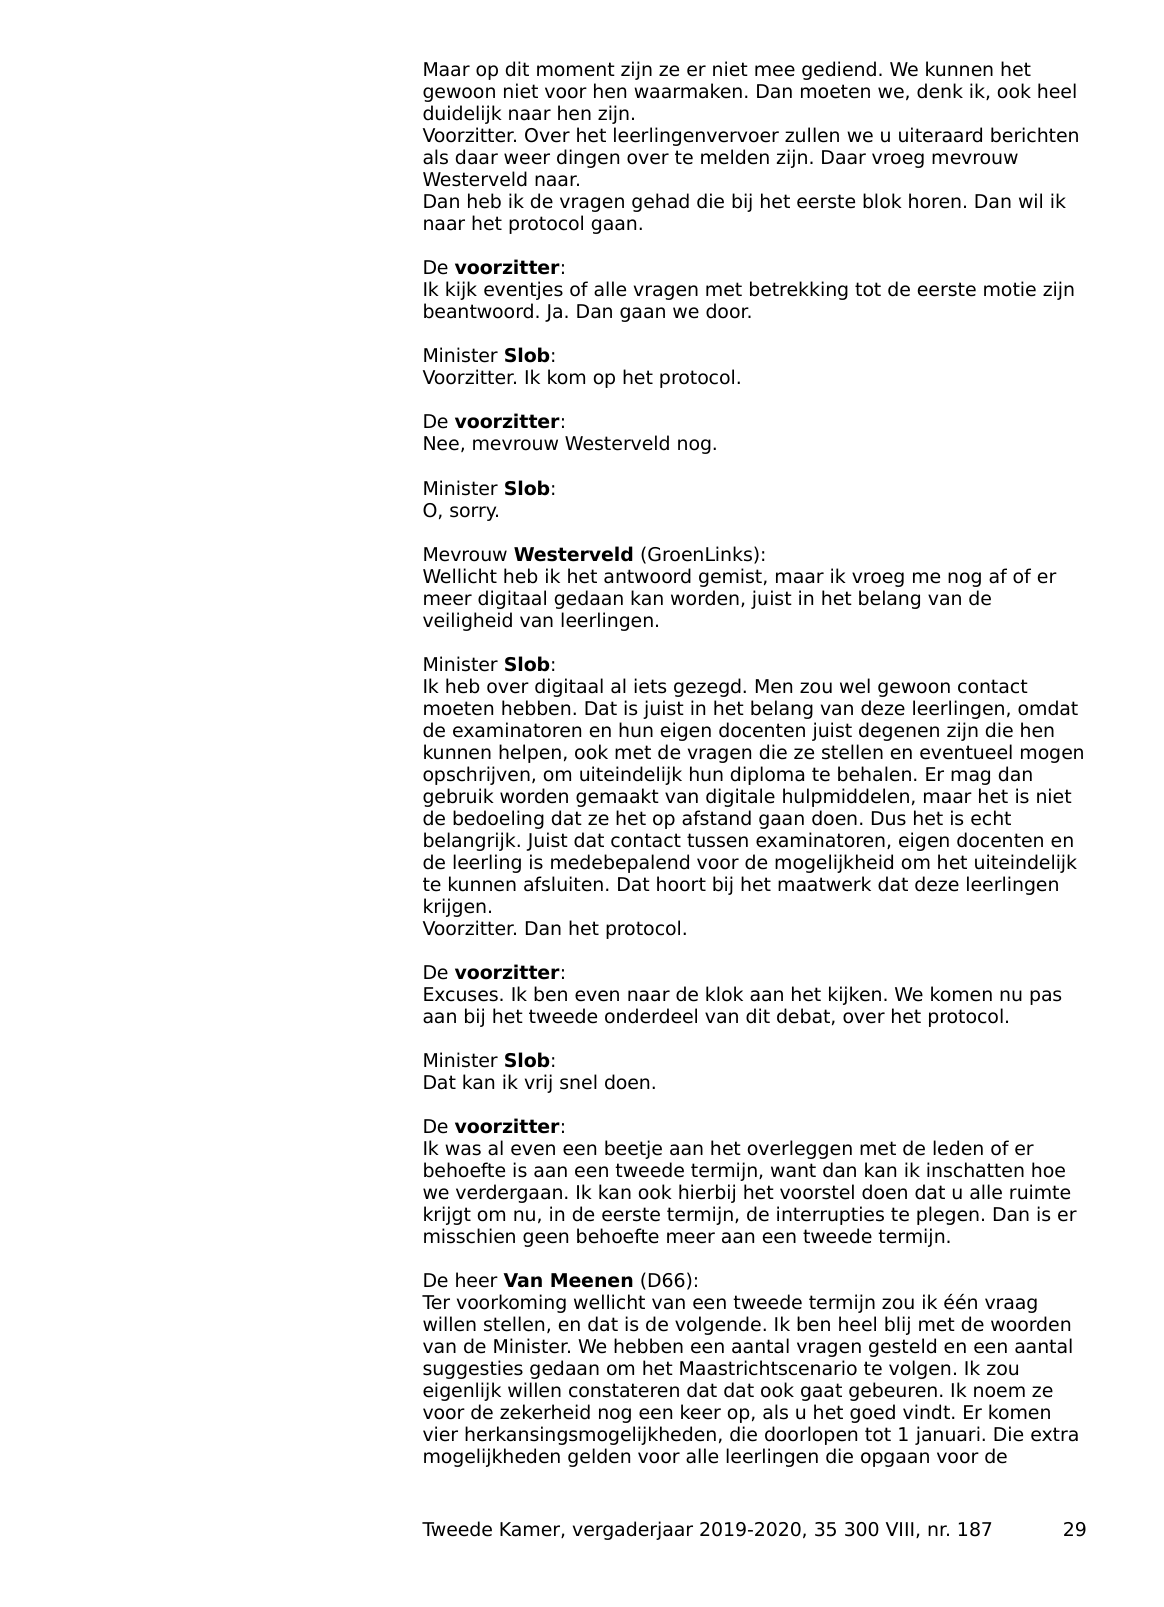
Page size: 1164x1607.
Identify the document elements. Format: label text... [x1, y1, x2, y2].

text O, sorry. [422, 499, 1087, 521]
text Mevrouw Westerveld (GroenLinks): [422, 544, 1087, 566]
text Wellicht heb ik het antwoord gemist, maar ik vroeg me nog af of er meer digitaal gedaan kan worden, juist in het belang van de veiligheid van leerlingen. [422, 566, 1087, 632]
text De voorzitter: [422, 257, 1087, 279]
text Voorzitter. Over het leerlingenvervoer zullen we u uiteraard berichten als daar weer dingen over te melden zijn. Daar vroeg mevrouw Westerveld naar. [422, 125, 1087, 191]
text De voorzitter: [422, 962, 1087, 984]
text Ik kijk eventjes of alle vragen met betrekking tot de eerste motie zijn beantwoord. Ja. Dan gaan we door. [422, 279, 1087, 323]
text Voorzitter. Dan het protocol. [422, 917, 1087, 939]
text De heer Van Meenen (D66): [422, 1270, 1087, 1292]
text Minister Slob: [422, 654, 1087, 676]
text De voorzitter: [422, 411, 1087, 433]
text Dan heb ik de vragen gehad die bij het eerste blok horen. Dan wil ik naar het protocol gaan. [422, 191, 1087, 235]
text Dat kan ik vrij snel doen. [422, 1072, 1087, 1094]
text Ik heb over digitaal al iets gezegd. Men zou wel gewoon contact moeten hebben. Dat is juist in het belang van deze leerlingen, omdat de examinatoren en hun eigen docenten juist degenen zijn die hen kunnen helpen, ook met de vragen die ze stellen en eventueel mogen opschrijven, om uiteindelijk hun diploma te behalen. Er mag dan gebruik worden gemaakt van digitale hulpmiddelen, maar het is niet de bedoeling dat ze het op afstand gaan doen. Dus het is echt belangrijk. Juist dat contact tussen examinatoren, eigen docenten en de leerling is medebepalend voor de mogelijkheid om het uiteindelijk te kunnen afsluiten. Dat hoort bij het maatwerk dat deze leerlingen krijgen. [422, 676, 1087, 917]
text Minister Slob: [422, 477, 1087, 499]
text Excuses. Ik ben even naar de klok aan het kijken. We komen nu pas aan bij het tweede onderdeel van dit debat, over het protocol. [422, 984, 1087, 1028]
text Maar op dit moment zijn ze er niet mee gediend. We kunnen het gewoon niet voor hen waarmaken. Dan moeten we, denk ik, ook heel duidelijk naar hen zijn. [422, 59, 1087, 125]
text Voorzitter. Ik kom op het protocol. [422, 367, 1087, 389]
text Minister Slob: [422, 345, 1087, 367]
text De voorzitter: [422, 1116, 1087, 1138]
text Ik was al even een beetje aan het overleggen met de leden of er behoefte is aan een tweede termijn, want dan kan ik inschatten hoe we verdergaan. Ik kan ook hierbij het voorstel doen dat u alle ruimte krijgt om nu, in de eerste termijn, de interrupties te plegen. Dan is er misschien geen behoefte meer aan een tweede termijn. [422, 1138, 1087, 1248]
text Ter voorkoming wellicht van een tweede termijn zou ik één vraag willen stellen, en dat is de volgende. Ik ben heel blij met de woorden van de Minister. We hebben een aantal vragen gesteld en een aantal suggesties gedaan om het Maastrichtscenario te volgen. Ik zou eigenlijk willen constateren dat dat ook gaat gebeuren. Ik noem ze voor de zekerheid nog een keer op, als u het goed vindt. Er komen vier herkansingsmogelijkheden, die doorlopen tot 1 januari. Die extra mogelijkheden gelden voor alle leerlingen die opgaan voor de [422, 1292, 1087, 1468]
text Nee, mevrouw Westerveld nog. [422, 433, 1087, 455]
text Minister Slob: [422, 1050, 1087, 1072]
